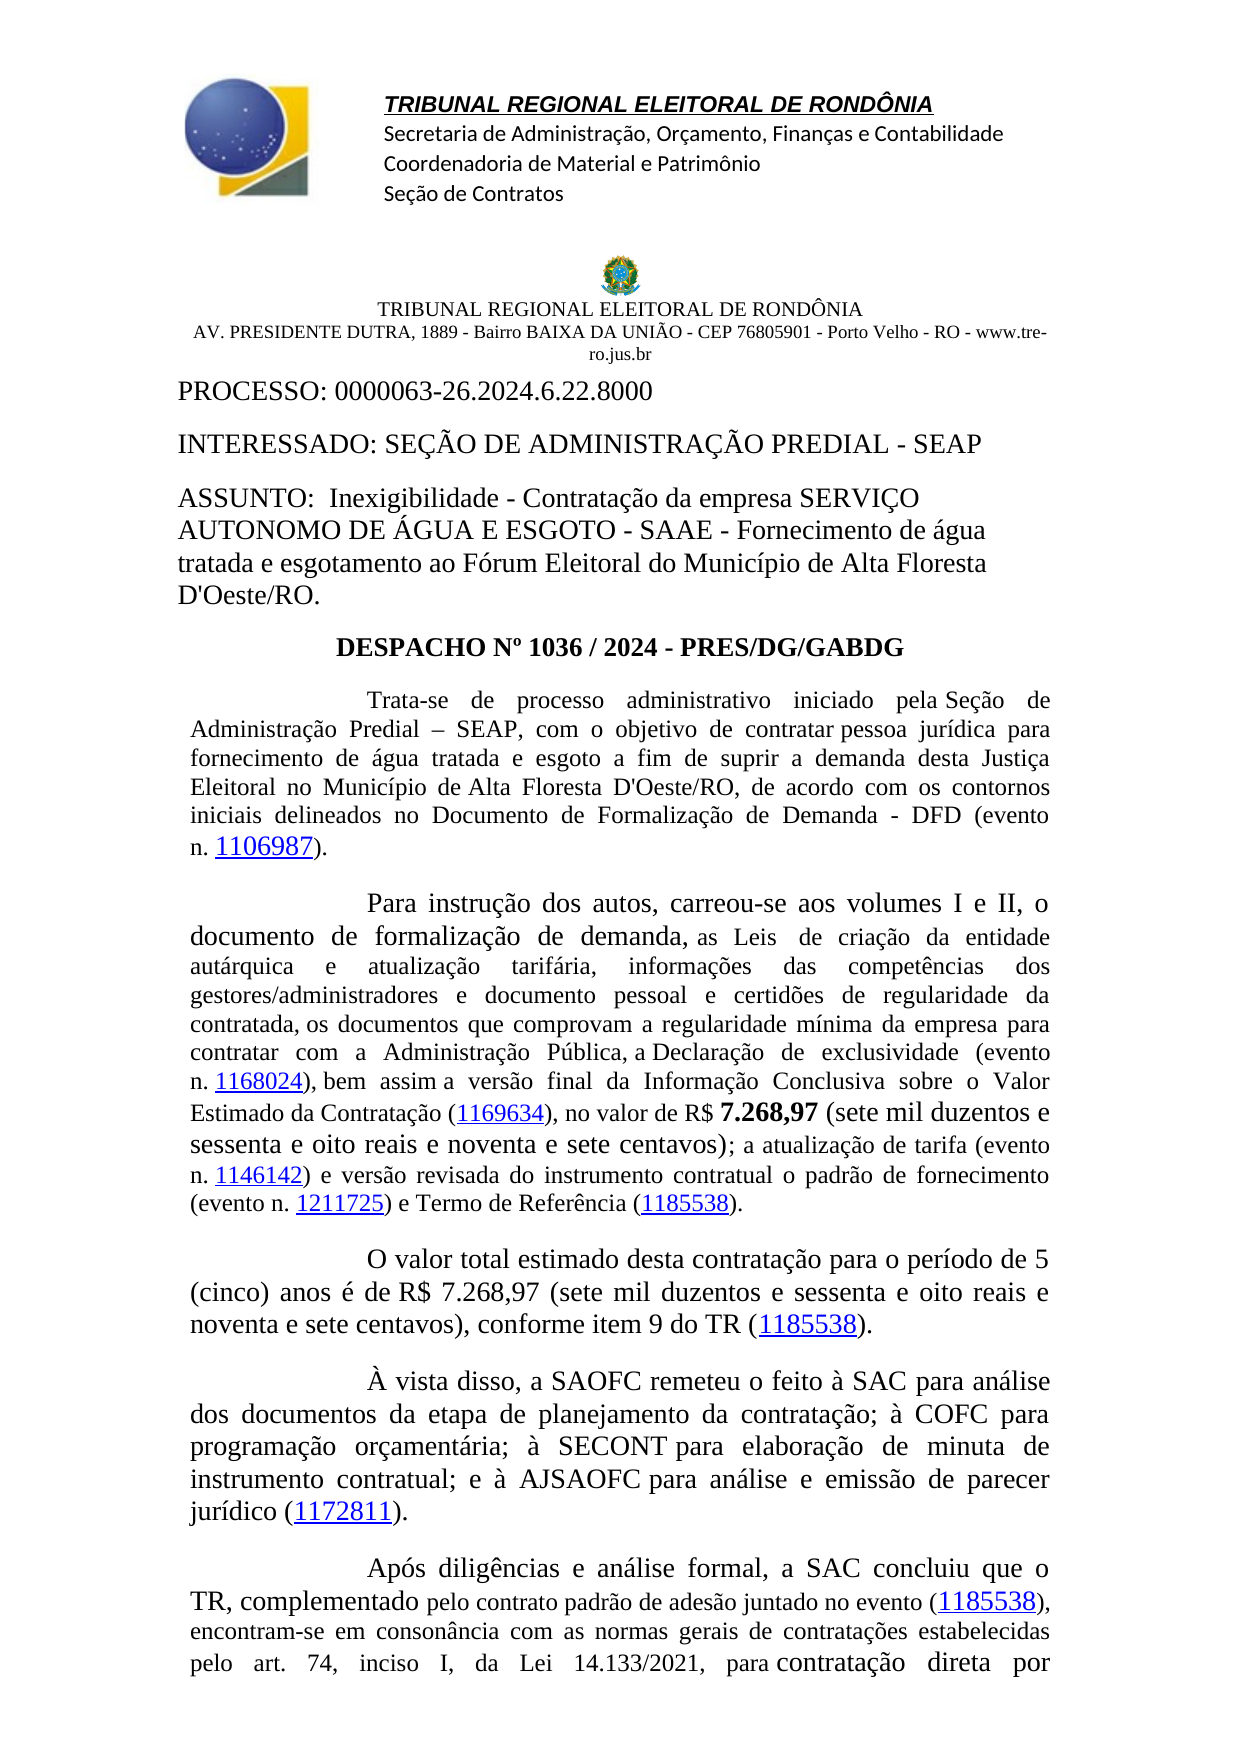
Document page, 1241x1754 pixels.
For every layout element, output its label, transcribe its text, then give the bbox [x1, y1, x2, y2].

text AV. PRESIDENTE DUTRA, 1889 - Bairro BAIXA DA UNIÃO - CEP 76805901 - Porto Velho - RO - www.tre-ro.jus.br [177, 321, 1063, 364]
text TRIBUNAL REGIONAL ELEITORAL DE RONDÔNIA [177, 297, 1063, 321]
text Para instrução dos autos, carreou-se aos volumes I e II, o documento de formalização de demanda, as Leis de criação da entidade autárquica e atualização tarifária, informações das competências dos gestores/administradores e documento pessoal e certidões de regularidade da contratada, os documentos que comprovam a regularidade mínima da empresa para contratar com a Administração Pública, a Declaração de exclusividade (evento n. 1168024), bem assim a versão final da Informação Conclusiva sobre o Valor Estimado da Contratação (1169634), no valor de R$ 7.268,97 (sete mil duzentos e sessenta e oito reais e noventa e sete centavos); a atualização de tarifa (evento n. 1146142) e versão revisada do instrumento contratual o padrão de fornecimento (evento n. 1211725) e Termo de Referência (1185538). [190, 886, 1051, 1217]
text O valor total estimado desta contratação para o período de 5 (cinco) anos é de R$ 7.268,97 (sete mil duzentos e sessenta e oito reais e noventa e sete centavos), conforme item 9 do TR (1185538). [190, 1242, 1051, 1339]
text PROCESSO: 0000063-26.2024.6.22.8000 [177, 374, 1063, 407]
text Despacho Nº 1036 / 2024 - PRES/DG/GABDG [177, 631, 1063, 662]
text Trata-se de processo administrativo iniciado pela Seção de Administração Predial – SEAP, com o objetivo de contratar pessoa jurídica para fornecimento de água tratada e esgoto a fim de suprir a demanda desta Justiça Eleitoral no Município de Alta Floresta D'Oeste/RO, de acordo com os contornos iniciais delineados no Documento de Formalização de Demanda - DFD (evento n. 1106987). [190, 685, 1051, 861]
text Após diligências e análise formal, a SAC concluiu que o TR, complementado pelo contrato padrão de adesão juntado no evento (1185538), encontram-se em consonância com as normas gerais de contratações estabelecidas pelo art. 74, inciso I, da Lei 14.133/2021, para contratação direta por [190, 1551, 1051, 1677]
text ASSUNTO: Inexigibilidade - Contratação da empresa SERVIÇO AUTONOMO DE ÁGUA E ESGOTO - SAAE - Fornecimento de água tratada e esgotamento ao Fórum Eleitoral do Município de Alta Floresta D'Oeste/RO. [177, 481, 1063, 610]
text À vista disso, a SAOFC remeteu o feito à SAC para análise dos documentos da etapa de planejamento da contratação; à COFC para programação orçamentária; à SECONT para elaboração de minuta de instrumento contratual; e à AJSAOFC para análise e emissão de parecer jurídico (1172811). [190, 1364, 1051, 1526]
text INTERESSADO: SEÇÃO DE ADMINISTRAÇÃO PREDIAL - SEAP [177, 428, 1063, 460]
